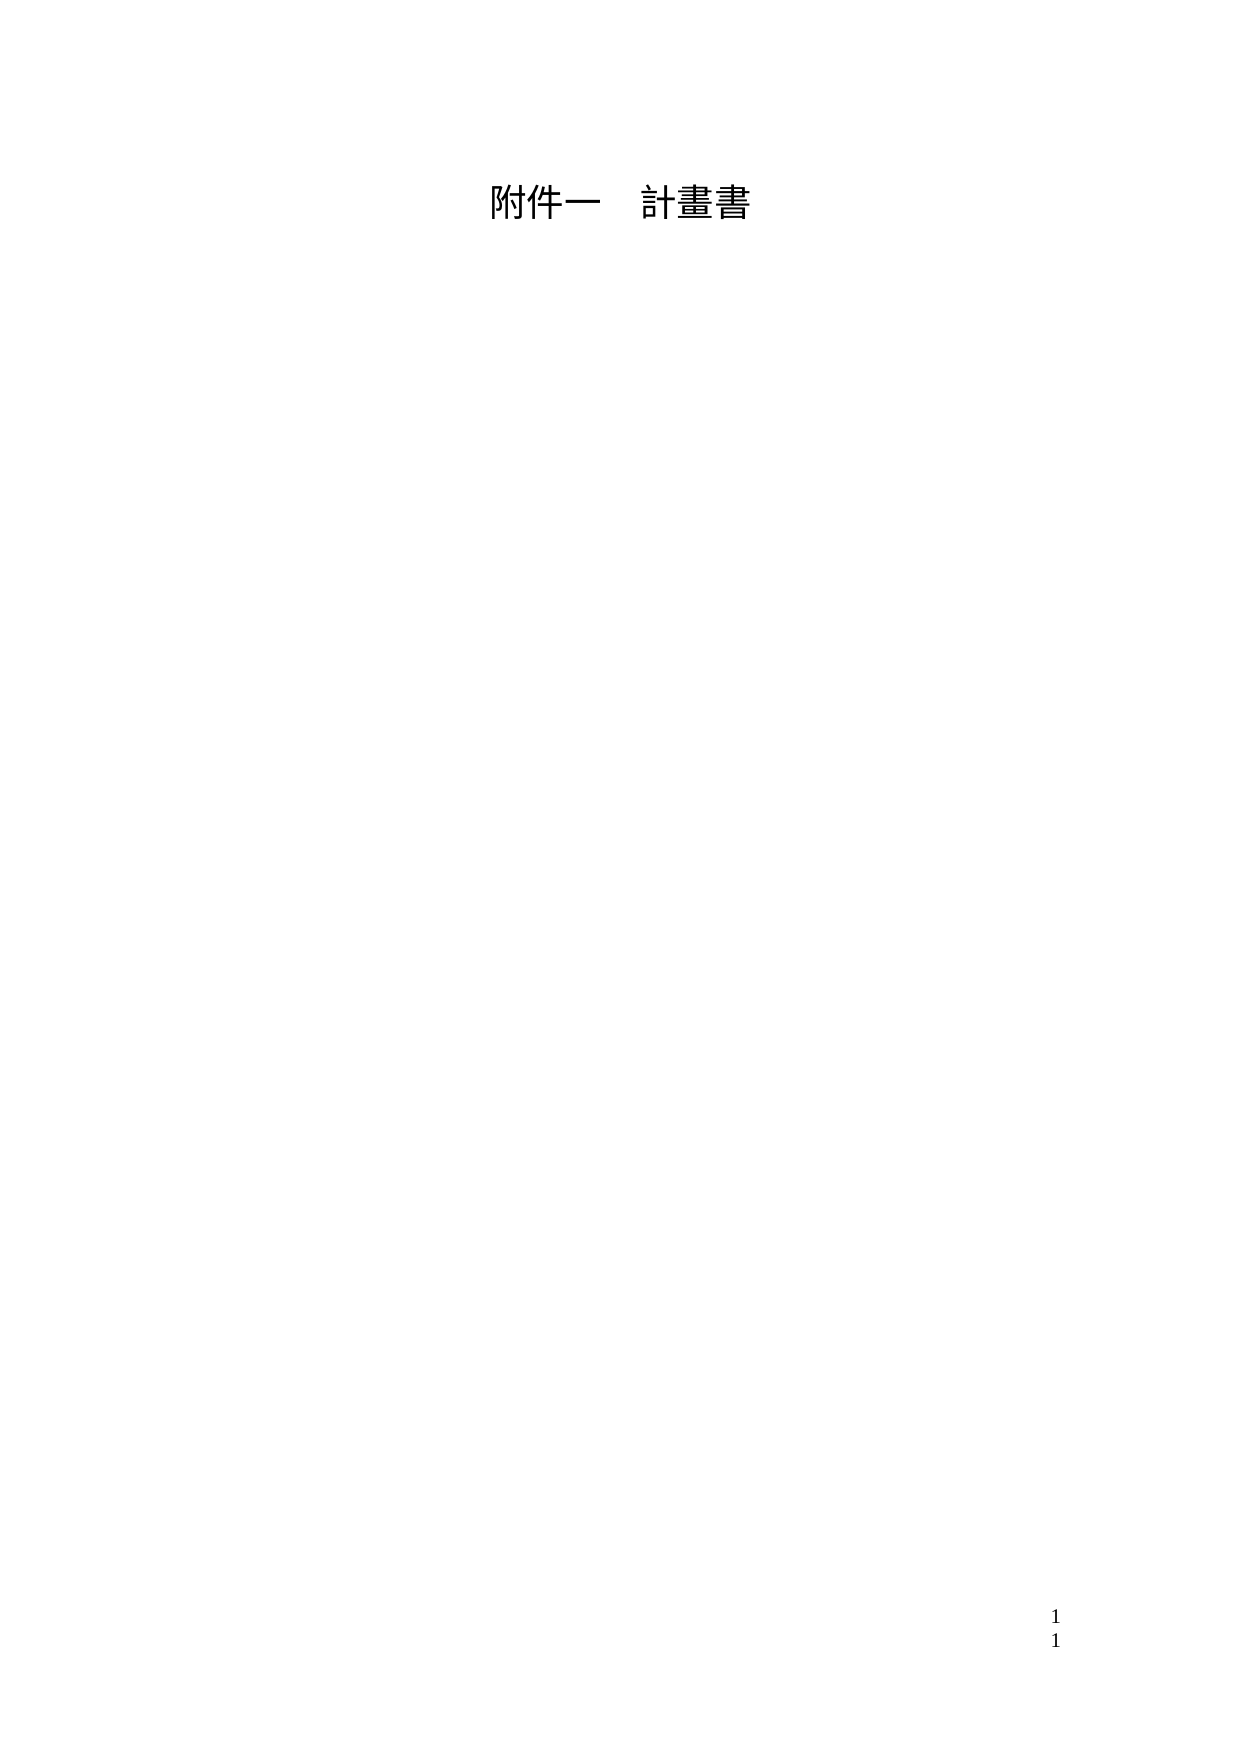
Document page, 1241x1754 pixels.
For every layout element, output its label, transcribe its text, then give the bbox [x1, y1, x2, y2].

text 附件一 計畫書 [187, 159, 1053, 221]
